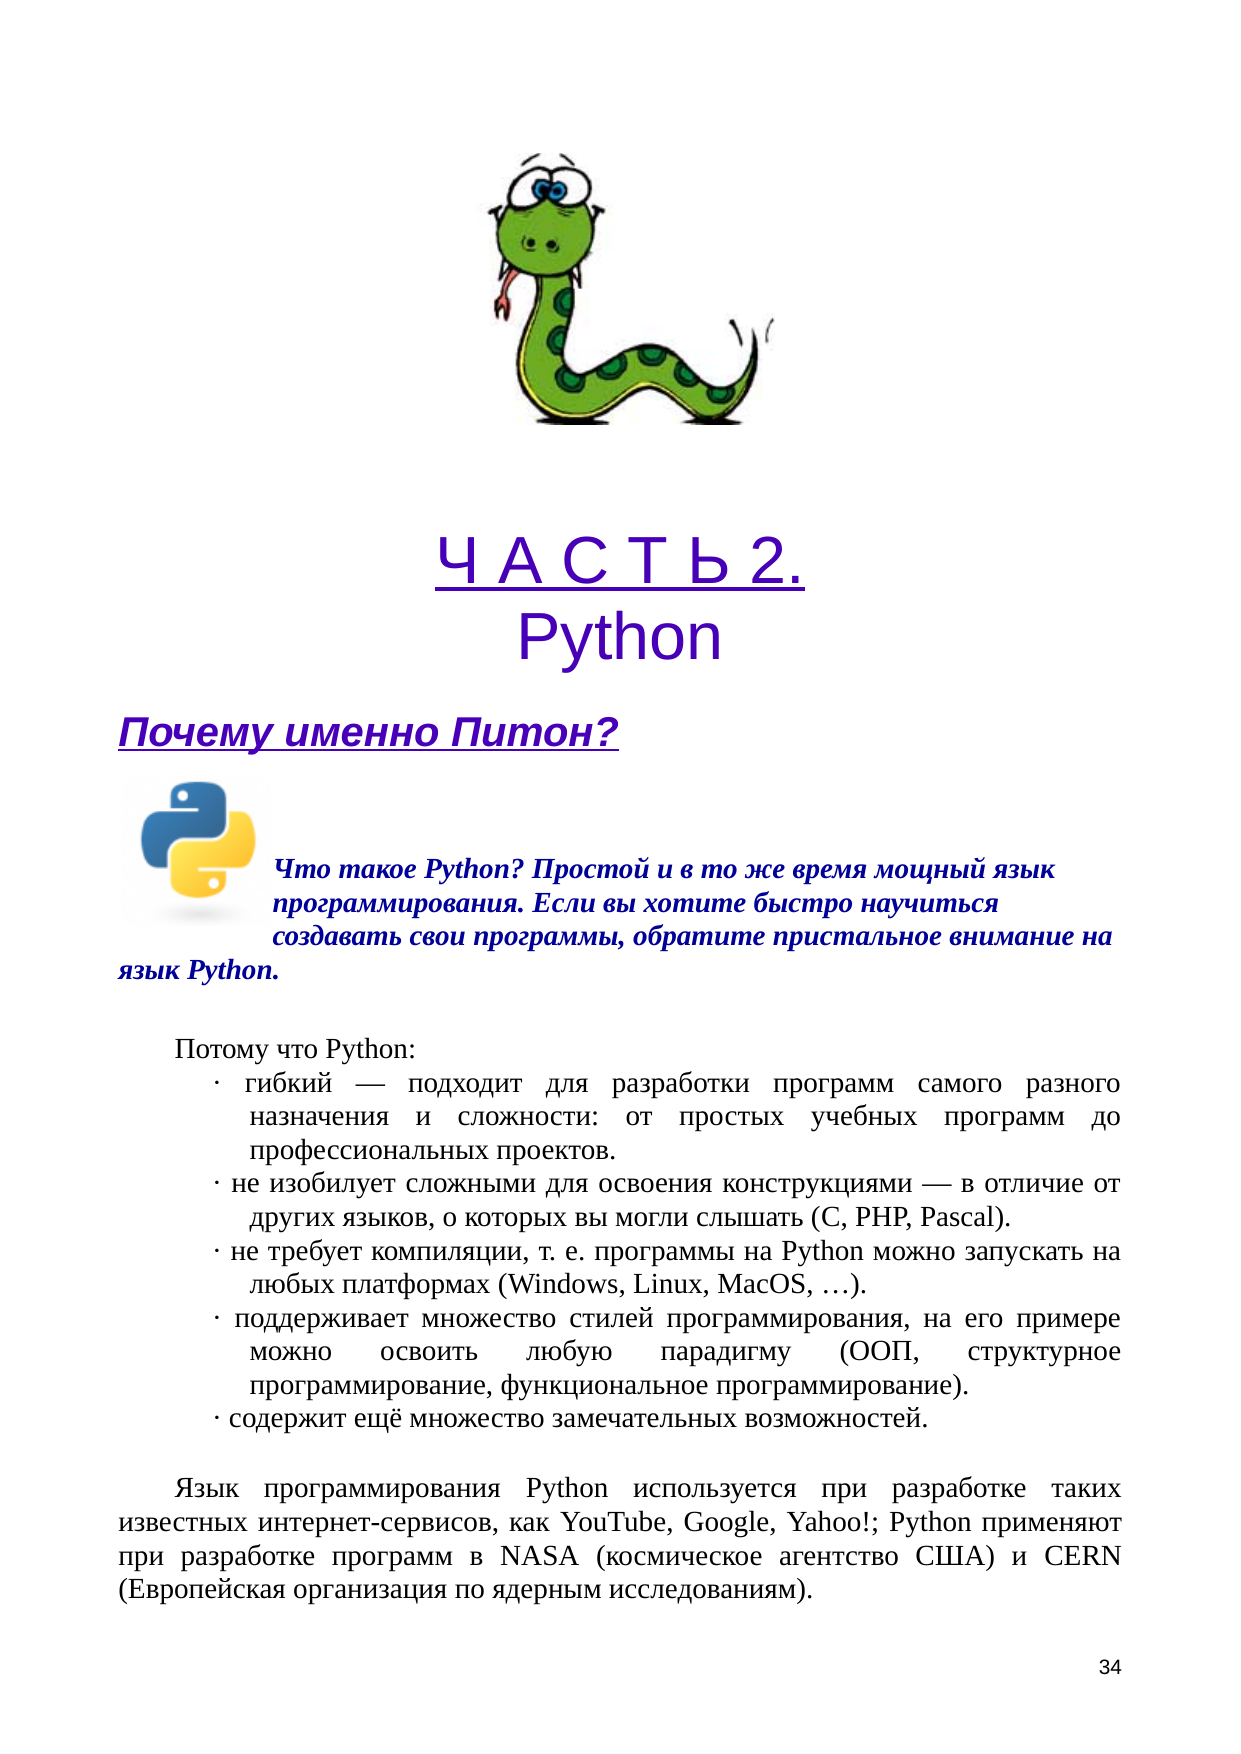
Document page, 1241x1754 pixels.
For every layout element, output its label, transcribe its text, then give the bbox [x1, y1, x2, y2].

text Python [118, 597, 1122, 674]
text Язык программирования Python используется при разработке таких известных интернет-сервисов, как YouTube, Google, Yahoo!; Python применяют при разработке программ в NASA (космическое агентство США) и CERN (Европейская организация по ядерным исследованиям). [118, 1471, 1122, 1605]
picture [465, 153, 775, 425]
text Ч А С Т Ь 2. [118, 521, 1122, 597]
text · гибкий — подходит для разработки программ самого разного назначения и сложности: от простых учебных программ до профессиональных проектов. [212, 1065, 1122, 1166]
text · не требует компиляции, т. е. программы на Python можно запускать на любых платформах (Windows, Linux, MacOS, …). [212, 1233, 1122, 1300]
text · поддерживает множество стилей программирования, на его примере можно освоить любую парадигму (ООП, структурное программирование, функциональное программирование). [212, 1300, 1122, 1400]
text Потому что Python: [118, 1031, 1122, 1065]
text Что такое Python? Простой и в то же время мощный язык программирования. Если вы хотите быстро научиться создавать свои программы, обратите пристальное внимание на язык Python. [118, 851, 1122, 985]
text Почему именно Питон? [118, 707, 1122, 755]
text · содержит ещё множество замечательных возможностей. [212, 1400, 1122, 1434]
picture [122, 776, 271, 926]
text · не изобилует сложными для освоения конструкциями — в отличие от других языков, о которых вы могли слышать (C, PHP, Pascal). [212, 1166, 1122, 1233]
